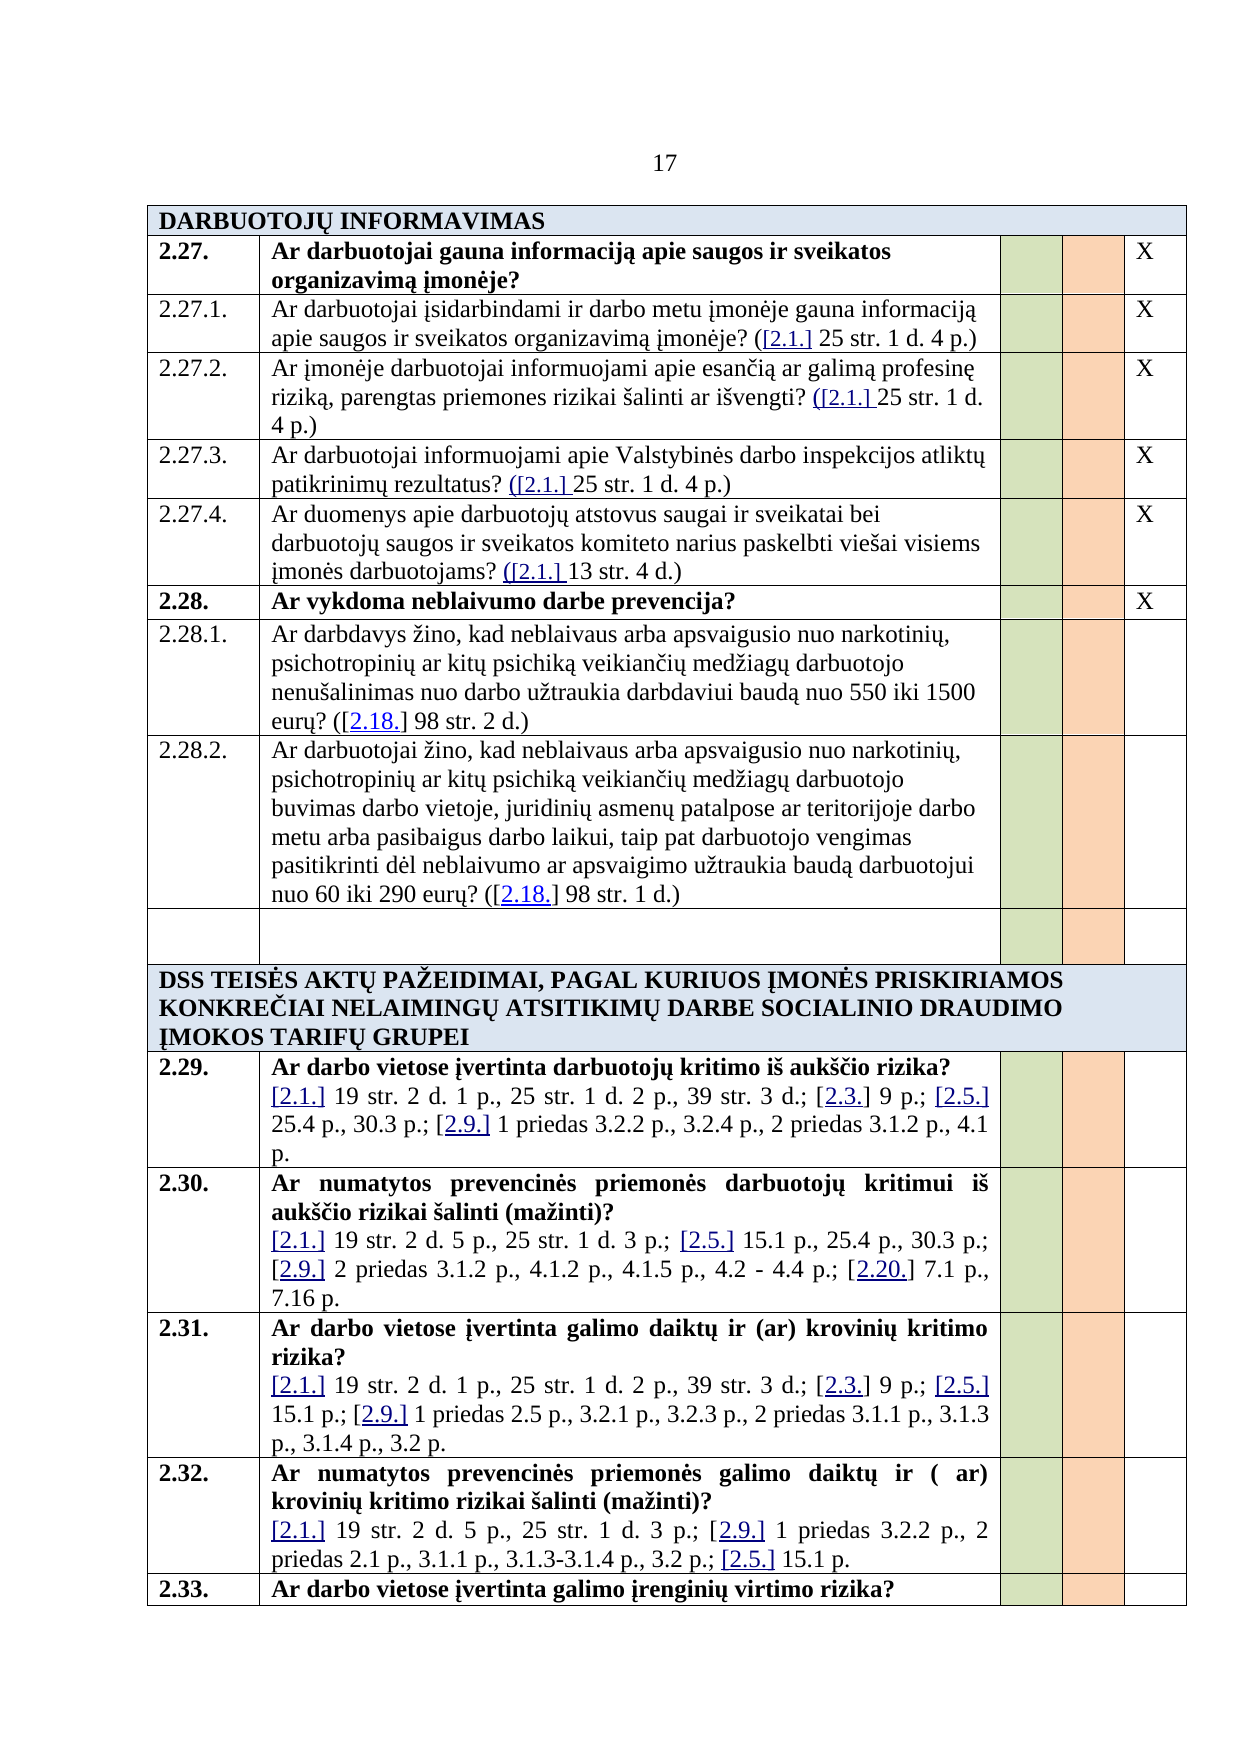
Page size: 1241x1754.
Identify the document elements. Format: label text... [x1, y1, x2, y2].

table_cell 2.30. [148, 1168, 259, 1312]
table_cell 2.27.4. [148, 499, 259, 585]
table_cell  [1001, 440, 1062, 498]
table_cell 2.27.2. [148, 353, 259, 439]
table_cell  [1063, 295, 1124, 352]
table_cell 2.28.1. [148, 620, 259, 734]
table_cell [1187, 235, 1193, 293]
table_cell Ar darbuotojai įsidarbindami ir darbo metu įmonėje gauna informaciją apie saugos ir sveikatos organizavimą įmonėje? ([2.1.] 25 str. 1 d. 4 p.) [260, 295, 1000, 352]
table_cell X [1125, 440, 1186, 498]
table_cell  [1063, 1313, 1124, 1457]
table_cell Ar įmonėje darbuotojai informuojami apie esančią ar galimą profesinę riziką, parengtas priemones rizikai šalinti ar išvengti? ([2.1.] 25 str. 1 d. 4 p.) [260, 353, 1000, 439]
table_cell  [1125, 1052, 1186, 1167]
table_cell 2.27.3. [148, 440, 259, 498]
table_cell 2.32. [148, 1458, 259, 1573]
table_cell [1063, 909, 1124, 964]
table_cell [1187, 1051, 1193, 1167]
table_cell 2.28.2. [148, 736, 259, 908]
table_cell Ar darbo vietose įvertinta galimo daiktų ir (ar) krovinių kritimo rizika? [2.1.] 19 str. 2 d. 1 p., 25 str. 1 d. 2 p., 39 str. 3 d.; [2.3.] 9 p.; [2.5.] 15.1 p.; [2.9.] 1 priedas 2.5 p., 3.2.1 p., 3.2.3 p., 2 priedas 3.1.1 p., 3.1.3 p., 3.1.4 p., 3.2 p. [260, 1313, 1000, 1457]
table_cell  [1063, 499, 1124, 585]
table_cell X [1125, 499, 1186, 585]
table_cell [1187, 585, 1193, 618]
table_cell [1187, 439, 1193, 498]
table_cell [1187, 908, 1193, 964]
table_cell  [1125, 736, 1186, 908]
table_cell  [1001, 620, 1062, 734]
table_cell  [1001, 1313, 1062, 1457]
table_cell X [1125, 353, 1186, 439]
table_cell [1187, 294, 1193, 352]
table_cell 2.31. [148, 1313, 259, 1457]
table_cell Ar numatytos prevencinės priemonės darbuotojų kritimui iš aukščio rizikai šalinti (mažinti)? [2.1.] 19 str. 2 d. 5 p., 25 str. 1 d. 3 p.; [2.5.] 15.1 p., 25.4 p., 30.3 p.; [2.9.] 2 priedas 3.1.2 p., 4.1.2 p., 4.1.5 p., 4.2 - 4.4 p.; [2.20.] 7.1 p., 7.16 p. [260, 1168, 1000, 1312]
table_cell  [1063, 620, 1124, 734]
table_cell  [1125, 620, 1186, 734]
table_cell Ar darbo vietose įvertinta darbuotojų kritimo iš aukščio rizika? [2.1.] 19 str. 2 d. 1 p., 25 str. 1 d. 2 p., 39 str. 3 d.; [2.3.] 9 p.; [2.5.] 25.4 p., 30.3 p.; [2.9.] 1 priedas 3.2.2 p., 3.2.4 p., 2 priedas 3.1.2 p., 4.1 p. [260, 1052, 1000, 1167]
table_cell [1187, 1457, 1193, 1573]
table_cell  [1125, 1574, 1186, 1605]
table_cell  [1001, 1168, 1062, 1312]
table_cell X [1125, 236, 1186, 293]
table_cell  [1125, 1313, 1186, 1457]
table_cell  [1125, 1458, 1186, 1573]
table_cell [1187, 619, 1193, 734]
table_cell Ar darbdavys žino, kad neblaivaus arba apsvaigusio nuo narkotinių, psichotropinių ar kitų psichiką veikiančių medžiagų darbuotojo nenušalinimas nuo darbo užtraukia darbdaviui baudą nuo 550 iki 1500 eurų? ([2.18.] 98 str. 2 d.) [260, 620, 1000, 734]
table_cell  [1001, 353, 1062, 439]
table_cell  [1063, 1574, 1124, 1605]
table_cell  [1063, 1052, 1124, 1167]
table_cell  [1063, 586, 1124, 618]
table_cell  [1001, 1574, 1062, 1605]
table_cell  [1001, 499, 1062, 585]
table_cell [1187, 498, 1193, 585]
table_cell  [1125, 1168, 1186, 1312]
table_cell 2.28. [148, 586, 259, 618]
table_cell  [1063, 353, 1124, 439]
table_cell  [1001, 295, 1062, 352]
table_cell Ar darbo vietose įvertinta galimo įrenginių virtimo rizika? [260, 1574, 1000, 1605]
table_cell [1187, 205, 1193, 235]
table_cell Ar darbuotojai žino, kad neblaivaus arba apsvaigusio nuo narkotinių, psichotropinių ar kitų psichiką veikiančių medžiagų darbuotojo buvimas darbo vietoje, juridinių asmenų patalpose ar teritorijoje darbo metu arba pasibaigus darbo laikui, taip pat darbuotojo vengimas pasitikrinti dėl neblaivumo ar apsvaigimo užtraukia baudą darbuotojui nuo 60 iki 290 eurų? ([2.18.] 98 str. 1 d.) [260, 736, 1000, 908]
table_cell 2.33. [148, 1574, 259, 1605]
table_cell X [1125, 295, 1186, 352]
table_cell [1125, 909, 1186, 964]
table_cell  [1063, 736, 1124, 908]
table_cell  [1001, 1458, 1062, 1573]
table_cell [1001, 909, 1062, 964]
table_cell DARBUOTOJŲ INFORMAVIMAS [148, 206, 1186, 235]
table_cell  [1063, 440, 1124, 498]
table_cell  [1001, 1052, 1062, 1167]
table_cell Ar duomenys apie darbuotojų atstovus saugai ir sveikatai bei darbuotojų saugos ir sveikatos komiteto narius paskelbti viešai visiems įmonės darbuotojams? ([2.1.] 13 str. 4 d.) [260, 499, 1000, 585]
table_cell [1187, 352, 1193, 439]
table_cell [1187, 1312, 1193, 1457]
table_cell [1187, 1573, 1193, 1605]
table_cell DSS TEISĖS AKTŲ PAŽEIDIMAI, PAGAL KURIUOS ĮMONĖS PRISKIRIAMOS KONKREČIAI NELAIMINGŲ ATSITIKIMŲ DARBE SOCIALINIO DRAUDIMO ĮMOKOS TARIFŲ GRUPEI [148, 965, 1186, 1051]
table_cell Ar darbuotojai informuojami apie Valstybinės darbo inspekcijos atliktų patikrinimų rezultatus? ([2.1.] 25 str. 1 d. 4 p.) [260, 440, 1000, 498]
table_cell X [1125, 586, 1186, 618]
table_cell Ar darbuotojai gauna informaciją apie saugos ir sveikatos organizavimą įmonėje? [260, 236, 1000, 293]
table_cell 2.27.1. [148, 295, 259, 352]
table_cell [1187, 735, 1193, 908]
table_cell  [1063, 236, 1124, 293]
table_cell [260, 909, 1000, 964]
table_cell  [1063, 1458, 1124, 1573]
table_cell  [1001, 736, 1062, 908]
table_cell 2.29. [148, 1052, 259, 1167]
table_cell  [1001, 236, 1062, 293]
table_cell [1187, 1167, 1193, 1312]
table_cell Ar numatytos prevencinės priemonės galimo daiktų ir ( ar) krovinių kritimo rizikai šalinti (mažinti)? [2.1.] 19 str. 2 d. 5 p., 25 str. 1 d. 3 p.; [2.9.] 1 priedas 3.2.2 p., 2 priedas 2.1 p., 3.1.1 p., 3.1.3-3.1.4 p., 3.2 p.; [2.5.] 15.1 p. [260, 1458, 1000, 1573]
table_cell Ar vykdoma neblaivumo darbe prevencija? [260, 586, 1000, 618]
table_cell [1187, 964, 1193, 1051]
table_cell 2.27. [148, 236, 259, 293]
table_cell  [1063, 1168, 1124, 1312]
table_cell [148, 909, 259, 964]
table_cell  [1001, 586, 1062, 618]
